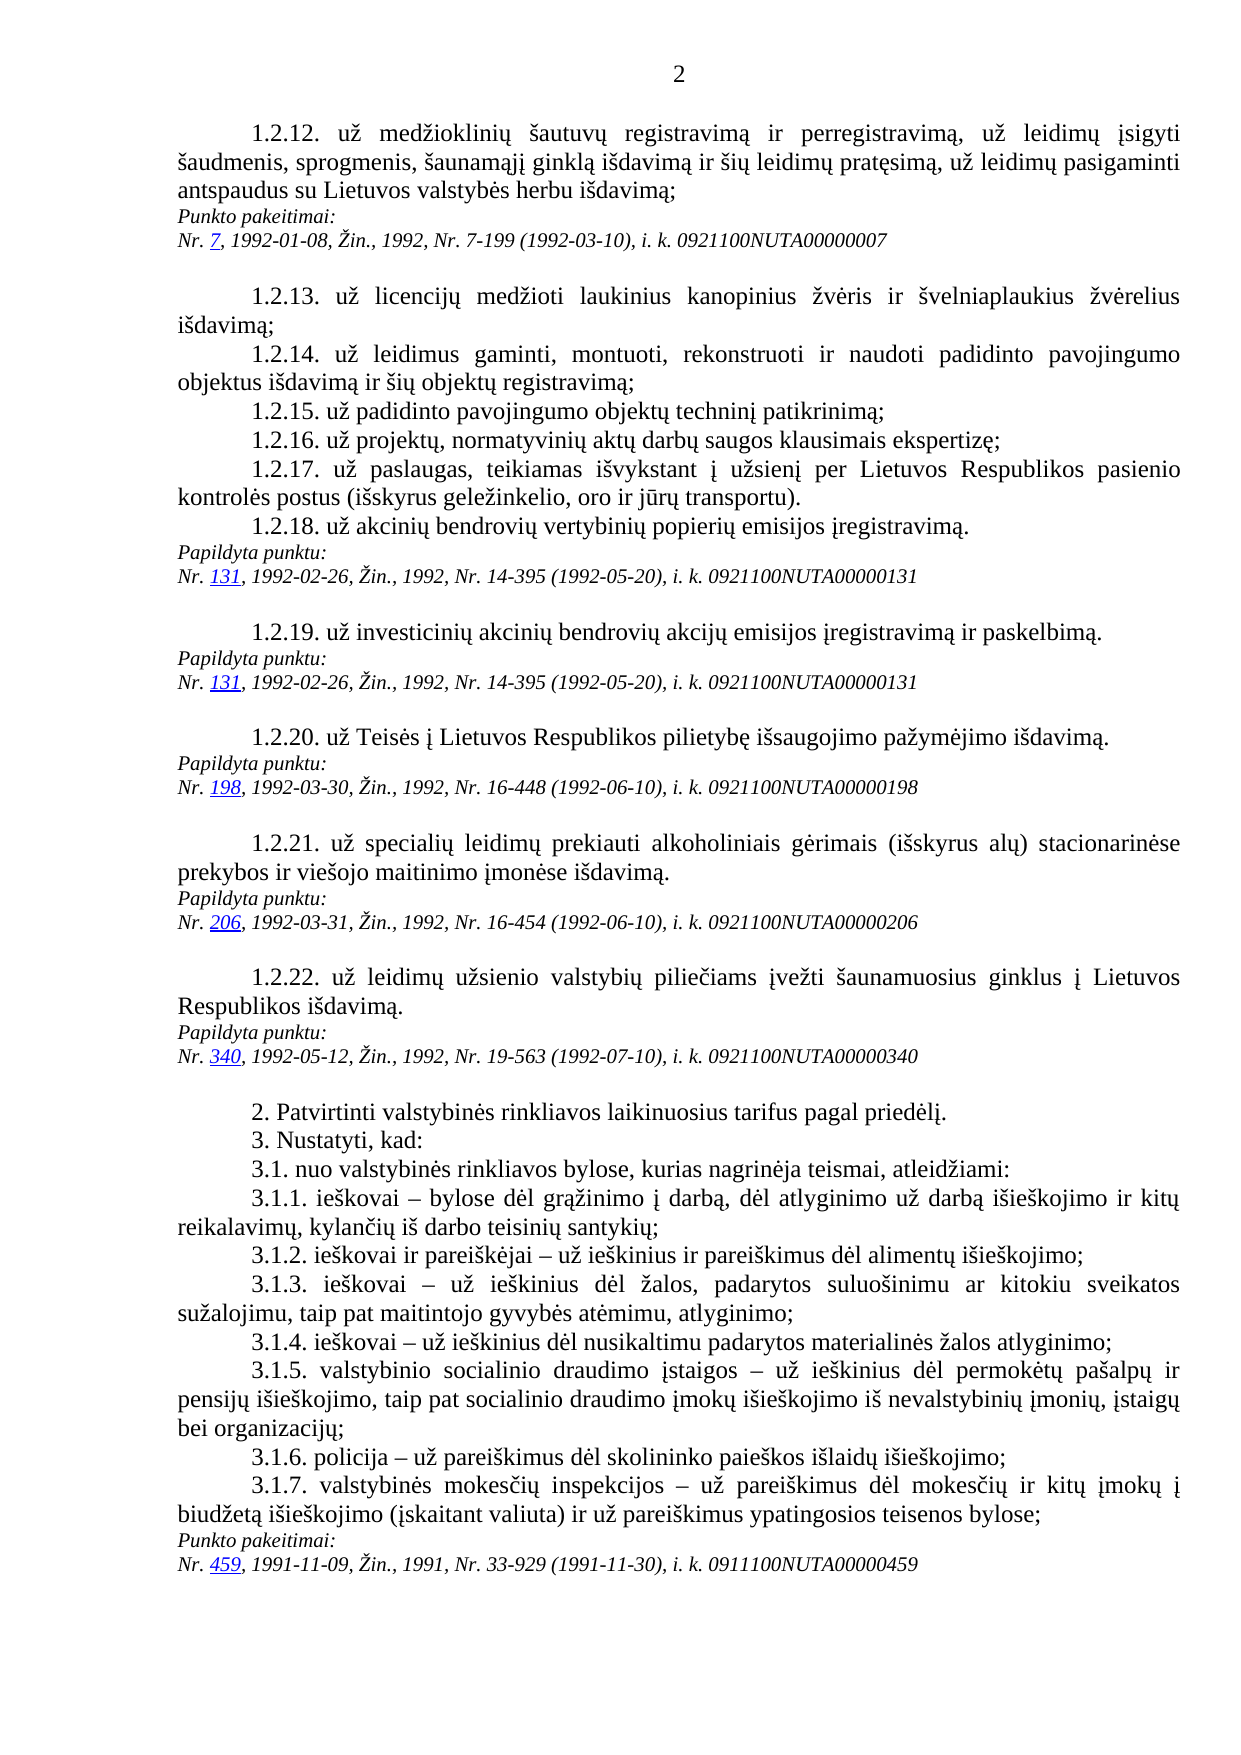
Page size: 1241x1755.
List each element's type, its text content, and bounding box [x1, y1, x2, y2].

text Punkto pakeitimai: [177, 1528, 1181, 1552]
text Papildyta punktu: [177, 1020, 1181, 1044]
text 1.2.21. už specialių leidimų prekiauti alkoholiniais gėrimais (išskyrus alų) stacionarinėse prekybos ir viešojo maitinimo įmonėse išdavimą. [177, 828, 1181, 886]
text 1.2.14. už leidimus gaminti, montuoti, rekonstruoti ir naudoti padidinto pavojingumo objektus išdavimą ir šių objektų registravimą; [177, 339, 1181, 396]
text 3. Nustatyti, kad: [177, 1126, 1181, 1154]
text Nr. 131, 1992-02-26, Žin., 1992, Nr. 14-395 (1992-05-20), i. k. 0921100NUTA00000131 [177, 670, 1181, 694]
text Papildyta punktu: [177, 540, 1181, 564]
text 3.1.5. valstybinio socialinio draudimo įstaigos – už ieškinius dėl permokėtų pašalpų ir pensijų išieškojimo, taip pat socialinio draudimo įmokų išieškojimo iš nevalstybinių įmonių, įstaigų bei organizacijų; [177, 1356, 1181, 1442]
text 1.2.20. už Teisės į Lietuvos Respublikos pilietybę išsaugojimo pažymėjimo išdavimą. [177, 722, 1181, 751]
text 3.1.7. valstybinės mokesčių inspekcijos – už pareiškimus dėl mokesčių ir kitų įmokų į biudžetą išieškojimo (įskaitant valiuta) ir už pareiškimus ypatingosios teisenos bylose; [177, 1471, 1181, 1528]
text Nr. 340, 1992-05-12, Žin., 1992, Nr. 19-563 (1992-07-10), i. k. 0921100NUTA00000340 [177, 1044, 1181, 1068]
text Nr. 198, 1992-03-30, Žin., 1992, Nr. 16-448 (1992-06-10), i. k. 0921100NUTA00000198 [177, 775, 1181, 799]
text 1.2.12. už medžioklinių šautuvų registravimą ir perregistravimą, už leidimų įsigyti šaudmenis, sprogmenis, šaunamąjį ginklą išdavimą ir šių leidimų pratęsimą, už leidimų pasigaminti antspaudus su Lietuvos valstybės herbu išdavimą; [177, 118, 1181, 204]
text 3.1.2. ieškovai ir pareiškėjai – už ieškinius ir pareiškimus dėl alimentų išieškojimo; [177, 1241, 1181, 1269]
text 3.1. nuo valstybinės rinkliavos bylose, kurias nagrinėja teismai, atleidžiami: [177, 1154, 1181, 1183]
text Nr. 7, 1992-01-08, Žin., 1992, Nr. 7-199 (1992-03-10), i. k. 0921100NUTA00000007 [177, 228, 1181, 252]
text 1.2.18. už akcinių bendrovių vertybinių popierių emisijos įregistravimą. [177, 511, 1181, 540]
text Papildyta punktu: [177, 886, 1181, 910]
text Papildyta punktu: [177, 751, 1181, 775]
text 1.2.13. už licencijų medžioti laukinius kanopinius žvėris ir švelniaplaukius žvėrelius išdavimą; [177, 281, 1181, 339]
text 3.1.1. ieškovai – bylose dėl grąžinimo į darbą, dėl atlyginimo už darbą išieškojimo ir kitų reikalavimų, kylančių iš darbo teisinių santykių; [177, 1183, 1181, 1241]
text 1.2.15. už padidinto pavojingumo objektų techninį patikrinimą; [177, 396, 1181, 425]
text 3.1.4. ieškovai – už ieškinius dėl nusikaltimu padarytos materialinės žalos atlyginimo; [177, 1327, 1181, 1356]
text Punkto pakeitimai: [177, 204, 1181, 228]
text 1.2.17. už paslaugas, teikiamas išvykstant į užsienį per Lietuvos Respublikos pasienio kontrolės postus (išskyrus geležinkelio, oro ir jūrų transportu). [177, 454, 1181, 511]
text Nr. 131, 1992-02-26, Žin., 1992, Nr. 14-395 (1992-05-20), i. k. 0921100NUTA00000131 [177, 564, 1181, 588]
text 2. Patvirtinti valstybinės rinkliavos laikinuosius tarifus pagal priedėlį. [177, 1097, 1181, 1126]
text 3.1.6. policija – už pareiškimus dėl skolininko paieškos išlaidų išieškojimo; [177, 1442, 1181, 1471]
text 1.2.22. už leidimų užsienio valstybių piliečiams įvežti šaunamuosius ginklus į Lietuvos Respublikos išdavimą. [177, 962, 1181, 1020]
text Nr. 206, 1992-03-31, Žin., 1992, Nr. 16-454 (1992-06-10), i. k. 0921100NUTA00000206 [177, 910, 1181, 934]
text Papildyta punktu: [177, 646, 1181, 670]
text 3.1.3. ieškovai – už ieškinius dėl žalos, padarytos suluošinimu ar kitokiu sveikatos sužalojimu, taip pat maitintojo gyvybės atėmimu, atlyginimo; [177, 1269, 1181, 1327]
text 1.2.19. už investicinių akcinių bendrovių akcijų emisijos įregistravimą ir paskelbimą. [177, 617, 1181, 646]
text 1.2.16. už projektų, normatyvinių aktų darbų saugos klausimais ekspertizę; [177, 425, 1181, 454]
text Nr. 459, 1991-11-09, Žin., 1991, Nr. 33-929 (1991-11-30), i. k. 0911100NUTA00000459 [177, 1552, 1181, 1576]
